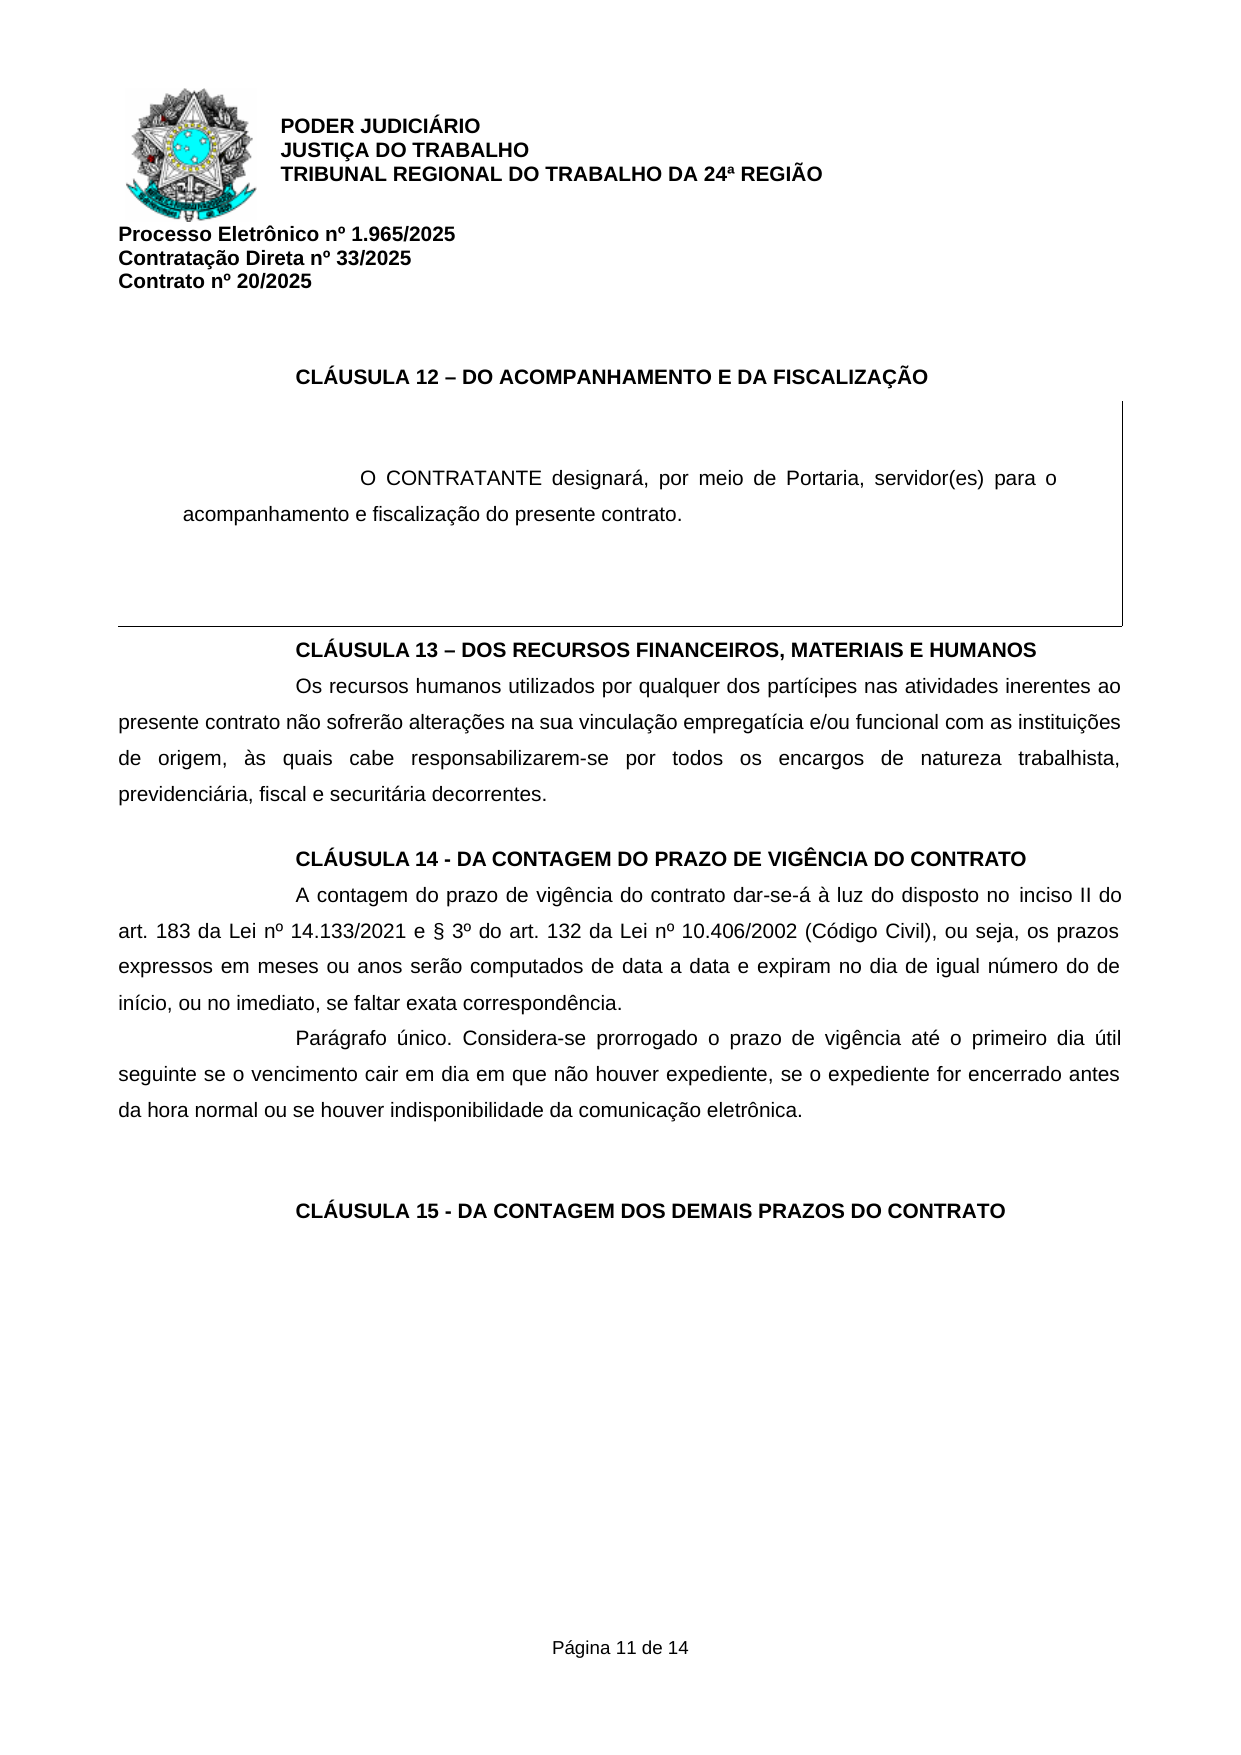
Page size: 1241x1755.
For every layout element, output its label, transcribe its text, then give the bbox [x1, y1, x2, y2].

text CLÁUSULA 14 - DA CONTAGEM DO PRAZO DE VIGÊNCIA DO CONTRATO [118, 847, 1122, 871]
subtitle A contagem do prazo de vigência do contrato dar-se-á à luz do disposto no inciso II do art. 183 da Lei nº 14.133/2021 e § 3º do art. 132 da Lei nº 10.406/2002 (Código Civil), ou seja, os prazos expressos em meses ou anos serão computados de data a data e expiram no dia de igual número do de início, ou no imediato, se faltar exata correspondência. [118, 882, 1122, 1014]
subtitle CLÁUSULA 12 – DO ACOMPANHAMENTO E DA FISCALIZAÇÃO [118, 365, 1122, 389]
text O CONTRATANTE designará, por meio de Portaria, servidor(es) para o acompanhamento e fiscalização do presente contrato. [118, 401, 1122, 526]
text CLÁUSULA 15 - DA CONTAGEM DOS DEMAIS PRAZOS DO CONTRATO [118, 1199, 1122, 1223]
subtitle Os recursos humanos utilizados por qualquer dos partícipes nas atividades inerentes ao presente contrato não sofrerão alterações na sua vinculação empregatícia e/ou funcional com as instituições de origem, às quais cabe responsabilizarem-se por todos os encargos de natureza trabalhista, previdenciária, fiscal e securitária decorrentes. [118, 674, 1122, 806]
subtitle Parágrafo único. Considera-se prorrogado o prazo de vigência até o primeiro dia útil seguinte se o vencimento cair em dia em que não houver expediente, se o expediente for encerrado antes da hora normal ou se houver indisponibilidade da comunicação eletrônica. [118, 1026, 1122, 1122]
text CLÁUSULA 13 – DOS RECURSOS FINANCEIROS, MATERIAIS E HUMANOS [118, 638, 1122, 662]
